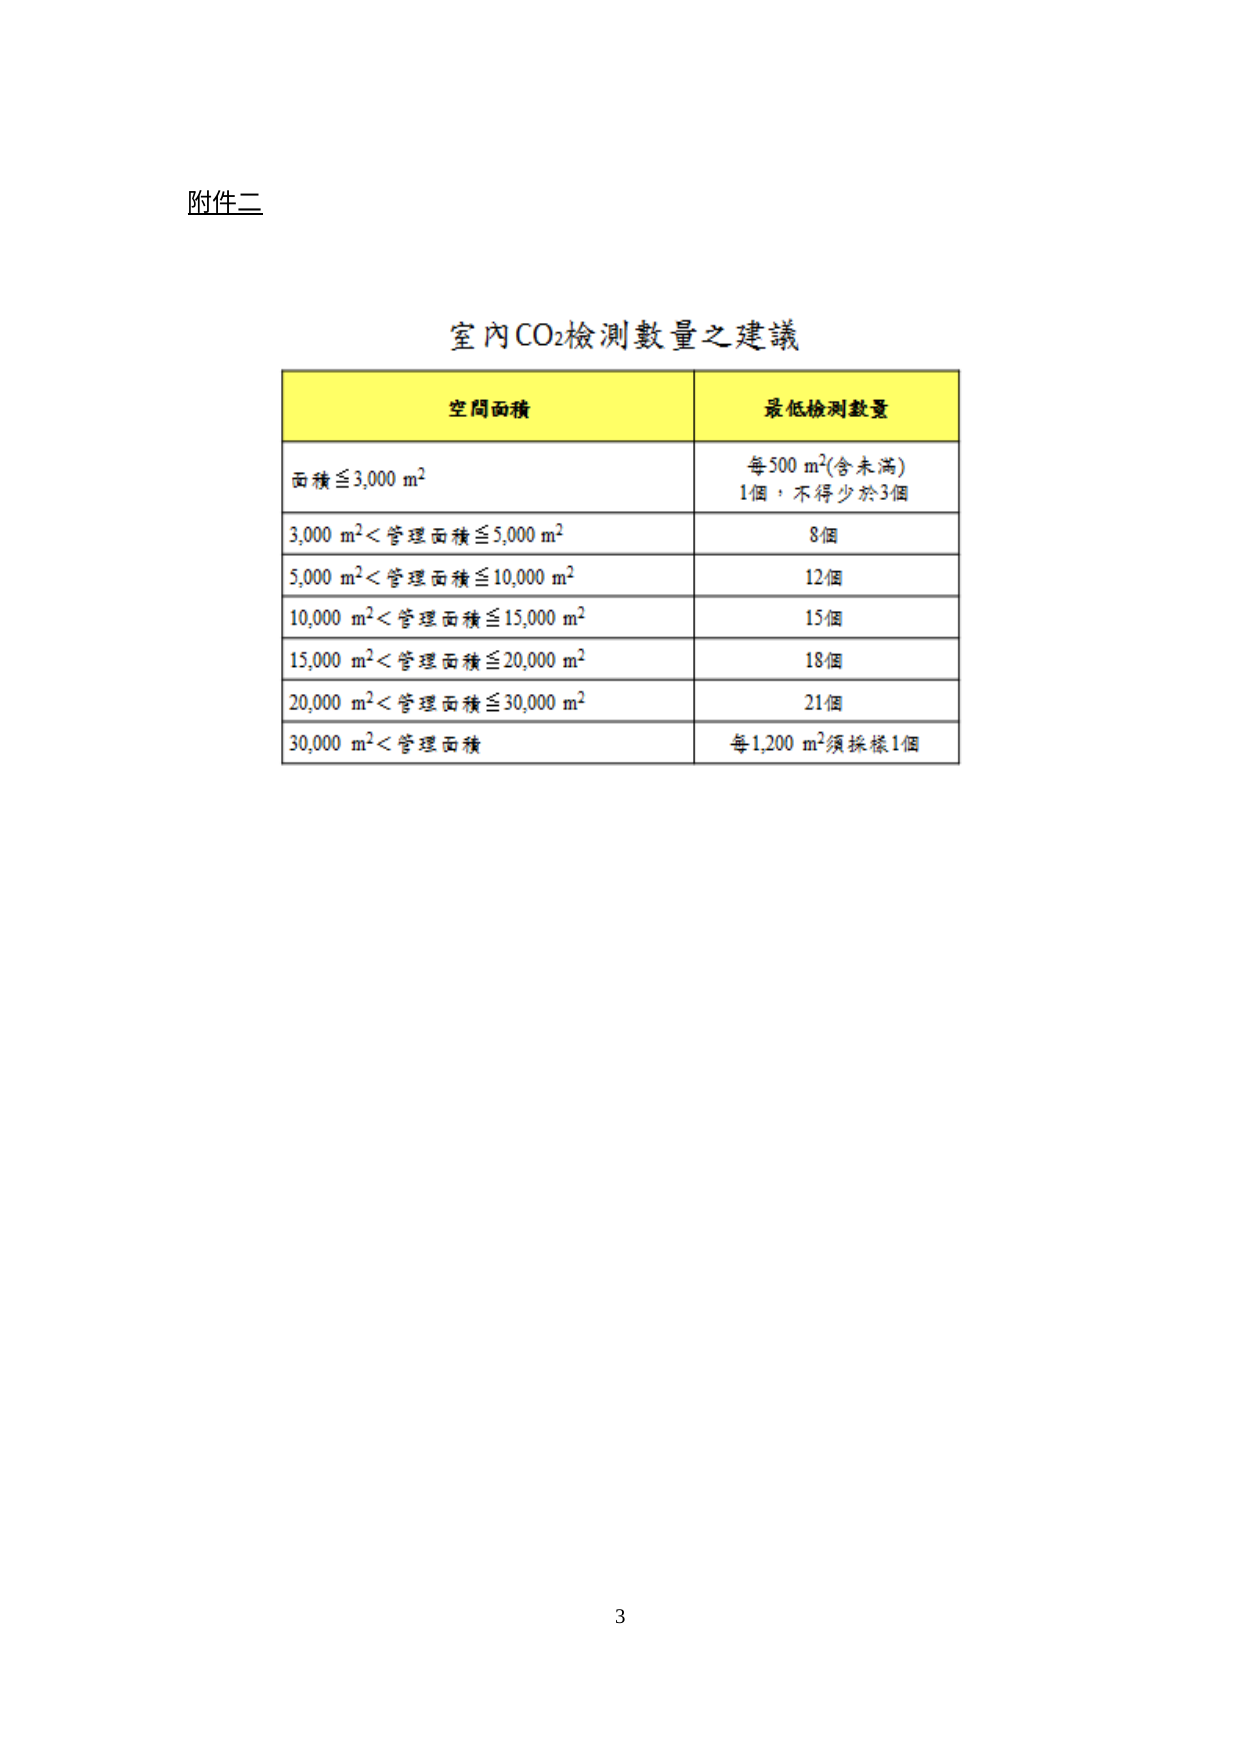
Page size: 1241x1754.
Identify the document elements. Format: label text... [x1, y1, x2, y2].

text 附件二 [187, 159, 1053, 221]
